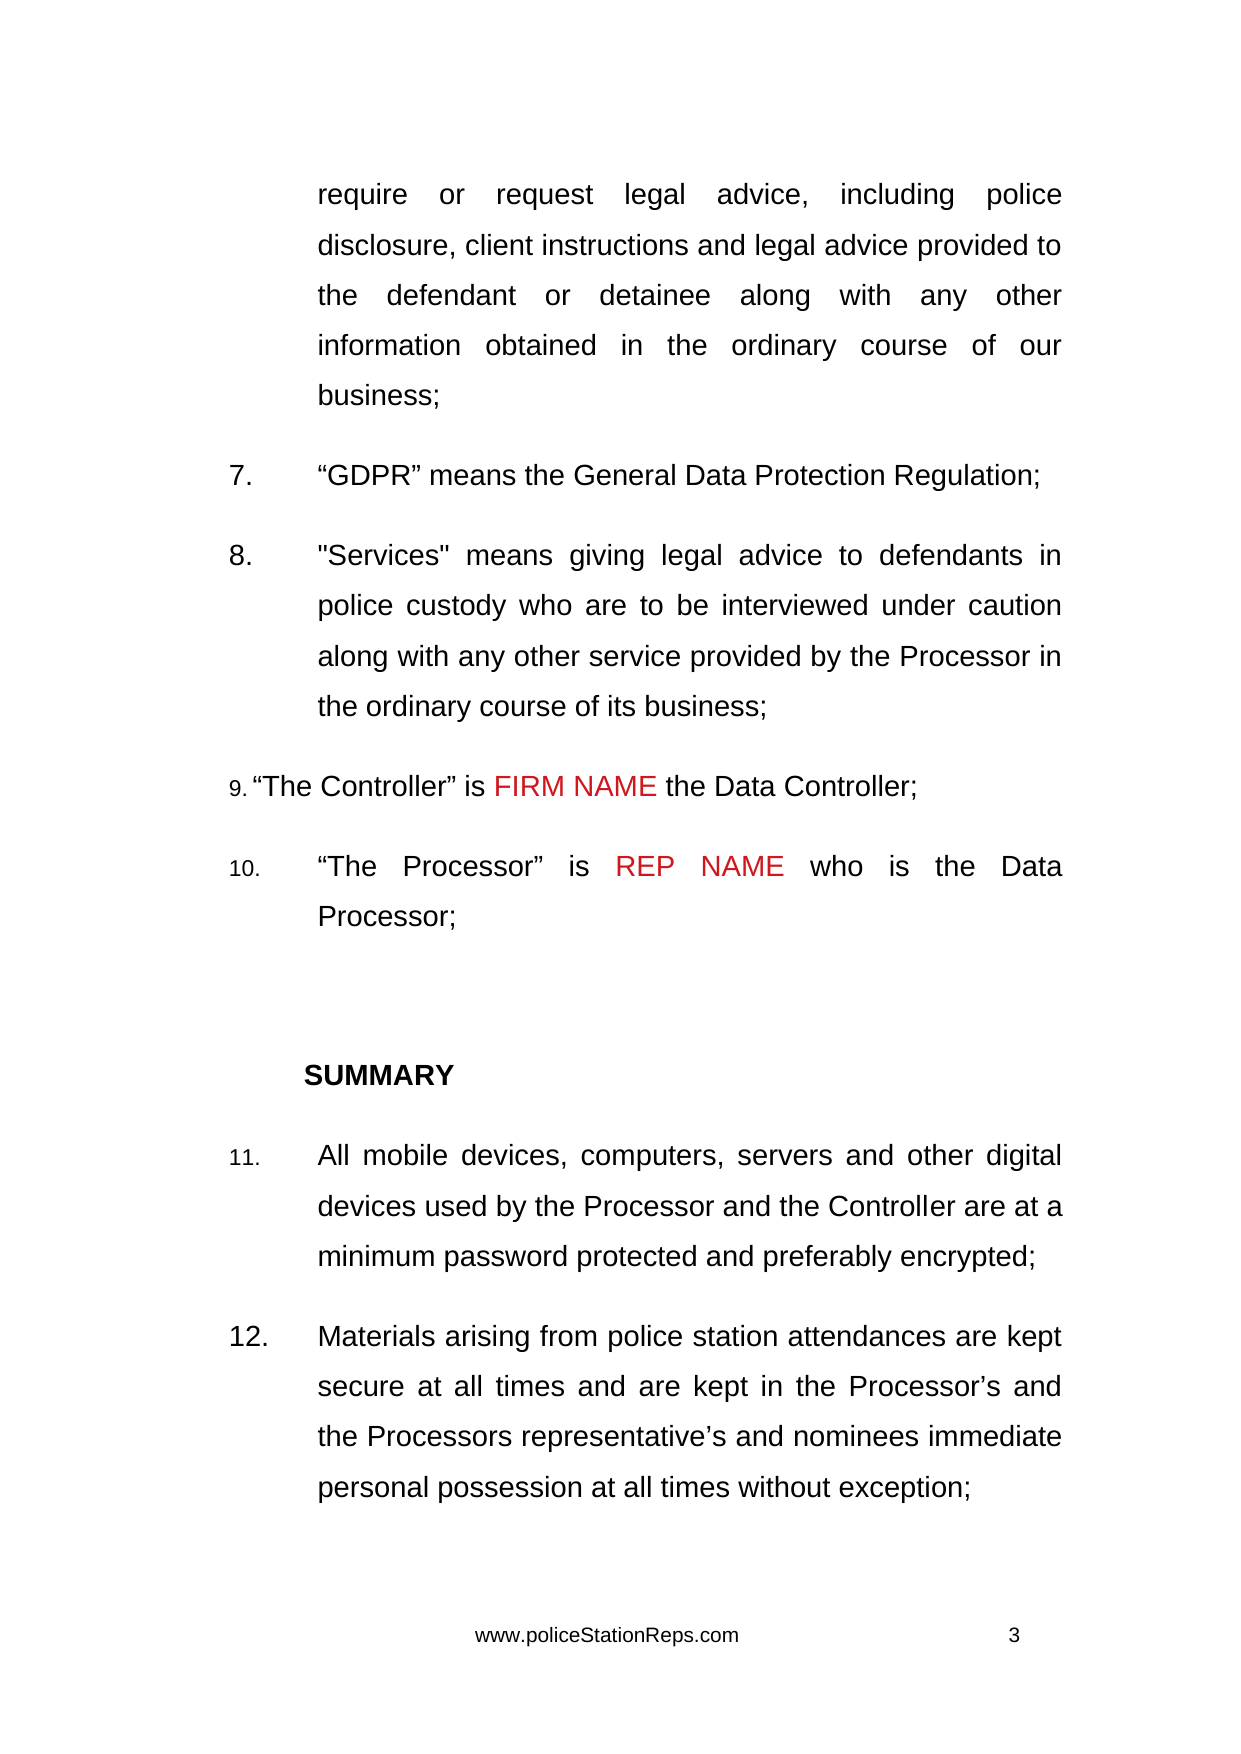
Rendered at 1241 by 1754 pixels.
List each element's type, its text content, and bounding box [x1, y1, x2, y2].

text SUMMARY [304, 1058, 1063, 1092]
list “The Controller” is FIRM NAME the Data Controller; [229, 769, 1063, 802]
list “GDPR” means the General Data Protection Regulation; [229, 458, 1063, 492]
list "Services" means giving legal advice to defendants in police custody who are to be interviewed under caution along with any other service provided by the Processor in the ordinary course of its business; [229, 538, 1063, 722]
list All mobile devices, computers, servers and other digital devices used by the Processor and the Controller are at a minimum password protected and preferably encrypted; [229, 1138, 1063, 1272]
list require or request legal advice, including police disclosure, client instructions and legal advice provided to the defendant or detainee along with any other information obtained in the ordinary course of our business; [229, 177, 1063, 412]
list Materials arising from police station attendances are kept secure at all times and are kept in the Processor’s and the Processors representative’s and nominees immediate personal possession at all times without exception; [229, 1319, 1063, 1503]
list “The Processor” is REP NAME who is the Data Processor; [229, 848, 1063, 932]
